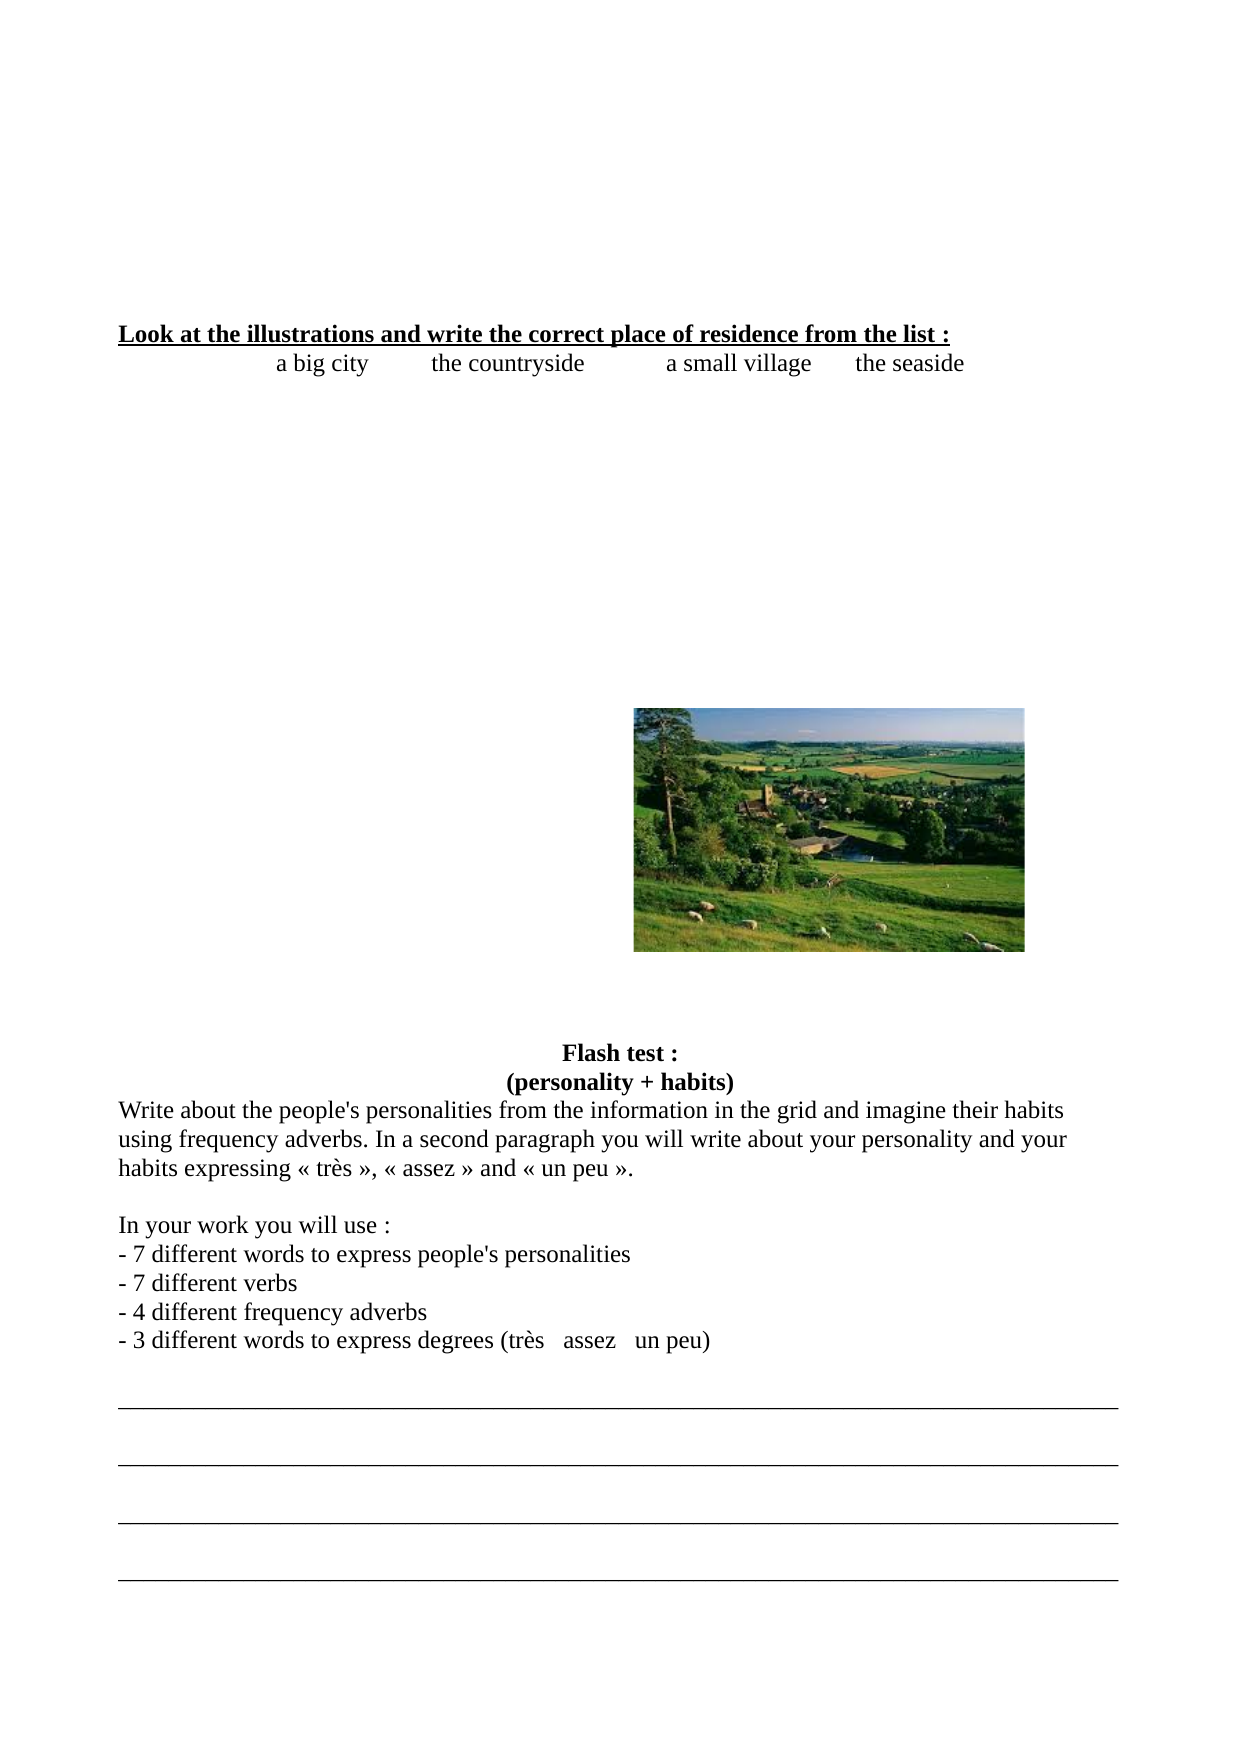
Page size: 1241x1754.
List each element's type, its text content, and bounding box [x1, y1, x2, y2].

text Look at the illustrations and write the correct place of residence from the list : [118, 319, 1122, 348]
text ________________________________________________________________________________ ________________________________________________________________________________ [118, 1498, 1122, 1584]
text Write about the people's personalities from the information in the grid and imagine their habits using frequency adverbs. In a second paragraph you will write about your personality and your habits expressing « très », « assez » and « un peu ». [118, 1096, 1122, 1182]
text ________________________________________________________________________________ ________________________________________________________________________________ [118, 1383, 1122, 1469]
text In your work you will use : [118, 1211, 1122, 1239]
text Flash test : [118, 1038, 1122, 1067]
text a big city the countryside a small village the seaside [118, 348, 1122, 377]
text (personality + habits) [118, 1067, 1122, 1096]
text - 7 different words to express people's personalities - 7 different verbs - 4 different frequency adverbs - 3 different words to express degrees (très assez un peu) [118, 1239, 1122, 1354]
picture [633, 708, 1025, 952]
